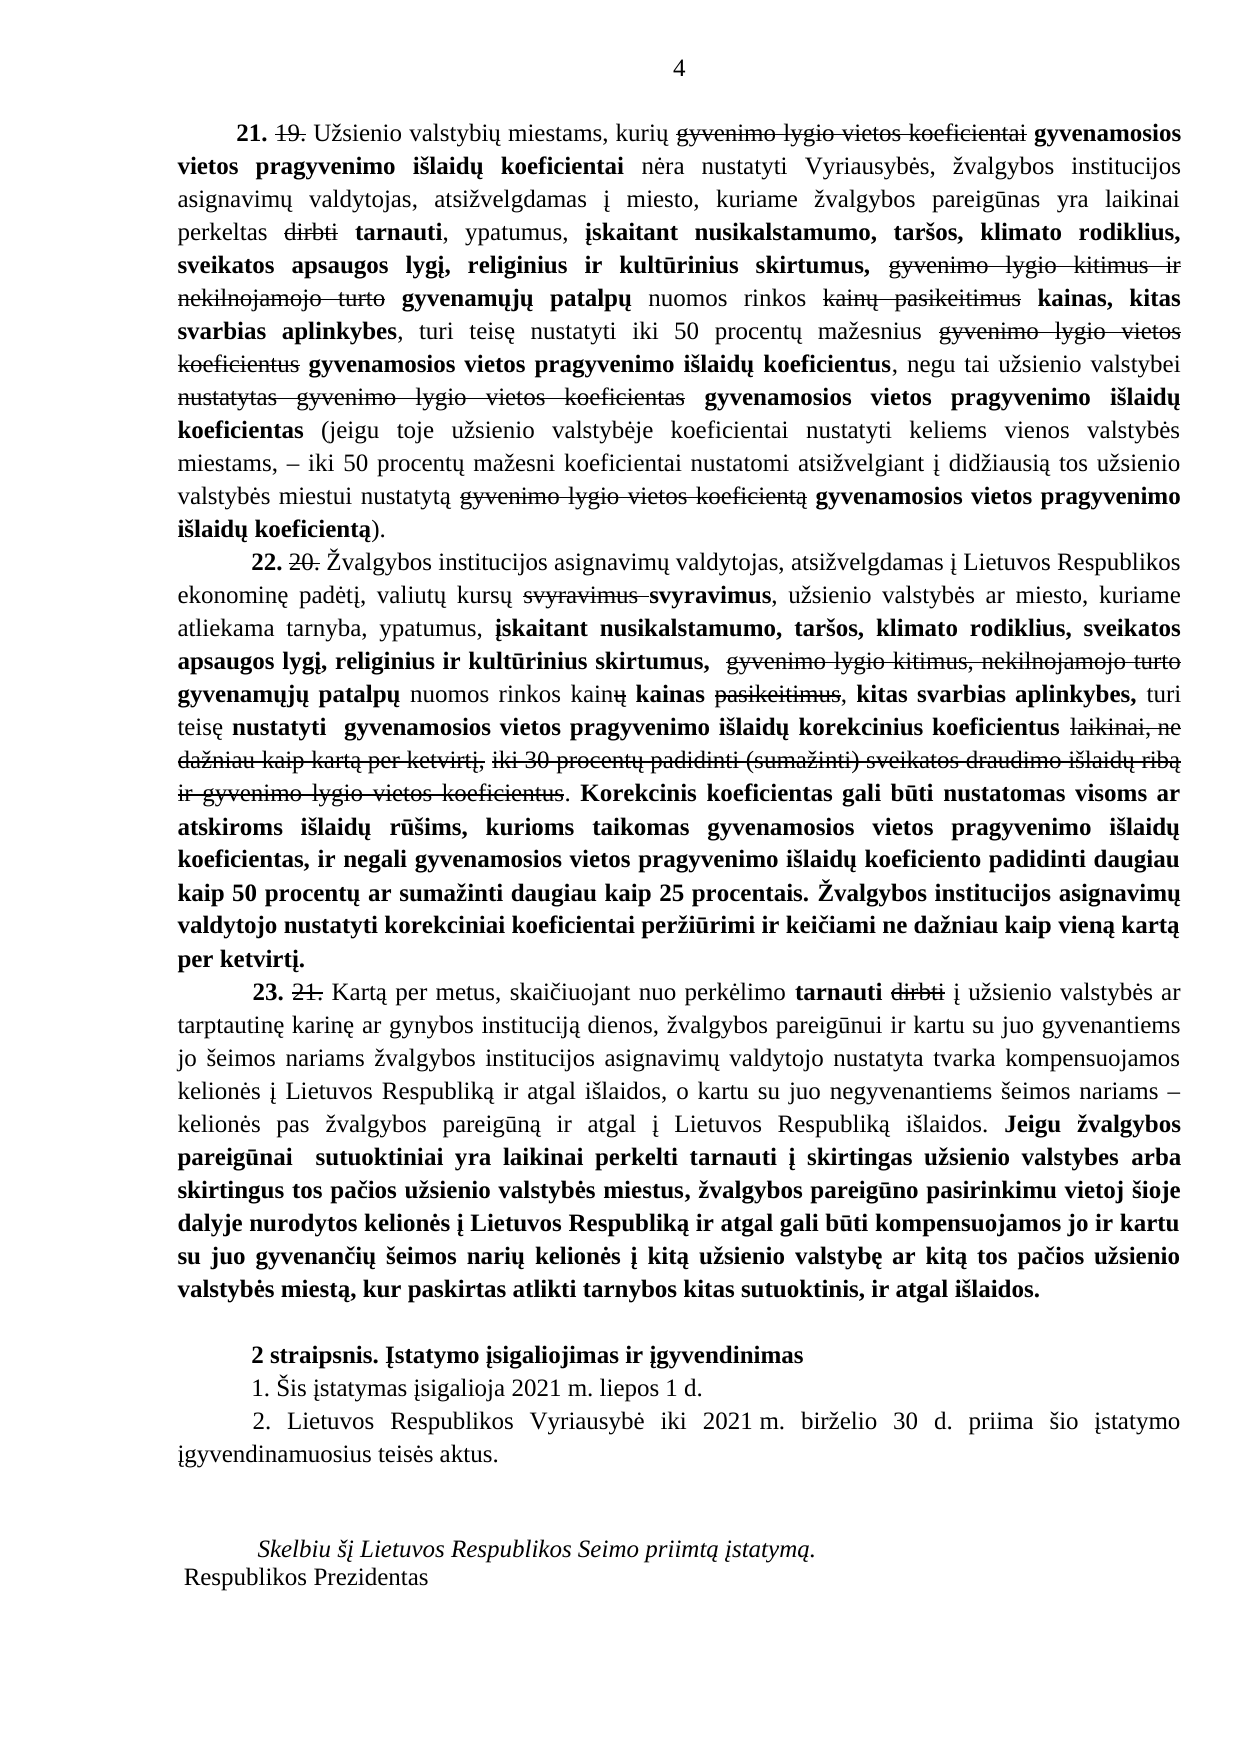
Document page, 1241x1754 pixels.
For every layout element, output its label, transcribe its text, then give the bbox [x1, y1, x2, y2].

text 2. Lietuvos Respublikos Vyriausybė iki 2021 m. birželio 30 d. priima šio įstatymo įgyvendinamuosius teisės aktus. [177, 1406, 1181, 1468]
text 2 straipsnis. Įstatymo įsigaliojimas ir įgyvendinimas [177, 1340, 1181, 1369]
text 23. 21. Kartą per metus, skaičiuojant nuo perkėlimo tarnauti dirbti į užsienio valstybės ar tarptautinę karinę ar gynybos instituciją dienos, žvalgybos pareigūnui ir kartu su juo gyvenantiems jo šeimos nariams žvalgybos institucijos asignavimų valdytojo nustatyta tvarka kompensuojamos kelionės į Lietuvos Respubliką ir atgal išlaidos, o kartu su juo negyvenantiems šeimos nariams – kelionės pas žvalgybos pareigūną ir atgal į Lietuvos Respubliką išlaidos. Jeigu žvalgybos pareigūnai sutuoktiniai yra laikinai perkelti tarnauti į skirtingas užsienio valstybes arba skirtingus tos pačios užsienio valstybės miestus, žvalgybos pareigūno pasirinkimu vietoj šioje dalyje nurodytos kelionės į Lietuvos Respubliką ir atgal gali būti kompensuojamos jo ir kartu su juo gyvenančių šeimos narių kelionės į kitą užsienio valstybę ar kitą tos pačios užsienio valstybės miestą, kur paskirtas atlikti tarnybos kitas sutuoktinis, ir atgal išlaidos. [177, 977, 1181, 1303]
text 1. Šis įstatymas įsigalioja 2021 m. liepos 1 d. [177, 1373, 1181, 1402]
text 22. 20. Žvalgybos institucijos asignavimų valdytojas, atsižvelgdamas į Lietuvos Respublikos ekonominę padėtį, valiutų kursų svyravimus svyravimus, užsienio valstybės ar miesto, kuriame atliekama tarnyba, ypatumus, įskaitant nusikalstamumo, taršos, klimato rodiklius, sveikatos apsaugos lygį, religinius ir kultūrinius skirtumus, gyvenimo lygio kitimus, nekilnojamojo turto gyvenamųjų patalpų nuomos rinkos kainų kainas pasikeitimus, kitas svarbias aplinkybes, turi teisę nustatyti gyvenamosios vietos pragyvenimo išlaidų korekcinius koeficientus laikinai, ne dažniau kaip kartą per ketvirtį, iki 30 procentų padidinti (sumažinti) sveikatos draudimo išlaidų ribą ir gyvenimo lygio vietos koeficientus. Korekcinis koeficientas gali būti nustatomas visoms ar atskiroms išlaidų rūšims, kurioms taikomas gyvenamosios vietos pragyvenimo išlaidų koeficientas, ir negali gyvenamosios vietos pragyvenimo išlaidų koeficiento padidinti daugiau kaip 50 procentų ar sumažinti daugiau kaip 25 procentais. Žvalgybos institucijos asignavimų valdytojo nustatyti korekciniai koeficientai peržiūrimi ir keičiami ne dažniau kaip vieną kartą per ketvirtį. [177, 547, 1181, 972]
text 21. 19. Užsienio valstybių miestams, kurių gyvenimo lygio vietos koeficientai gyvenamosios vietos pragyvenimo išlaidų koeficientai nėra nustatyti Vyriausybės, žvalgybos institucijos asignavimų valdytojas, atsižvelgdamas į miesto, kuriame žvalgybos pareigūnas yra laikinai perkeltas dirbti tarnauti, ypatumus, įskaitant nusikalstamumo, taršos, klimato rodiklius, sveikatos apsaugos lygį, religinius ir kultūrinius skirtumus, gyvenimo lygio kitimus ir nekilnojamojo turto gyvenamųjų patalpų nuomos rinkos kainų pasikeitimus kainas, kitas svarbias aplinkybes, turi teisę nustatyti iki 50 procentų mažesnius gyvenimo lygio vietos koeficientus gyvenamosios vietos pragyvenimo išlaidų koeficientus, negu tai užsienio valstybei nustatytas gyvenimo lygio vietos koeficientas gyvenamosios vietos pragyvenimo išlaidų koeficientas (jeigu toje užsienio valstybėje koeficientai nustatyti keliems vienos valstybės miestams, – iki 50 procentų mažesni koeficientai nustatomi atsižvelgiant į didžiausią tos užsienio valstybės miestui nustatytą gyvenimo lygio vietos koeficientą gyvenamosios vietos pragyvenimo išlaidų koeficientą). [177, 118, 1181, 543]
text Respublikos Prezidentas [177, 1562, 1181, 1591]
text Skelbiu šį Lietuvos Respublikos Seimo priimtą įstatymą. [177, 1534, 1181, 1562]
